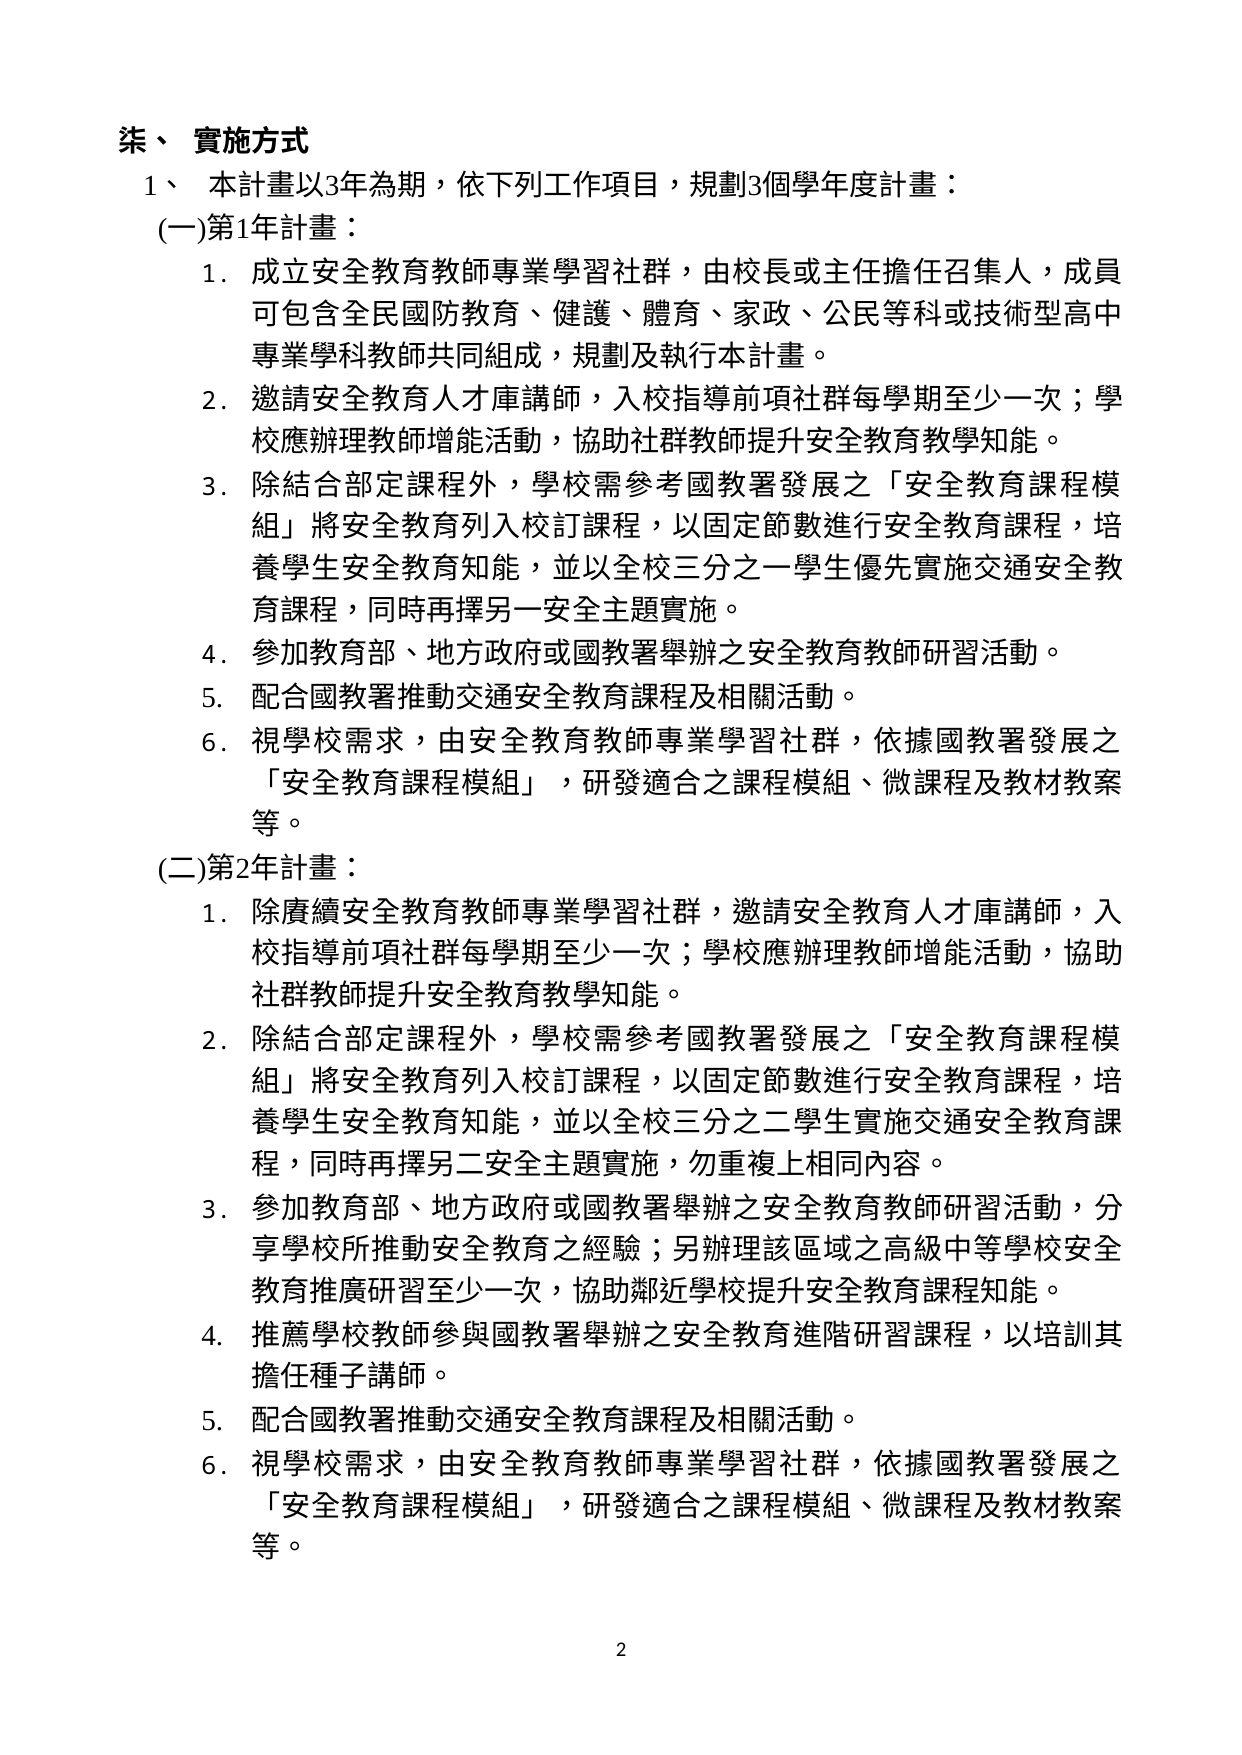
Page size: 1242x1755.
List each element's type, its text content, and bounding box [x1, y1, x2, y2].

list 推薦學校教師參與國教署舉辦之安全教育進階研習課程，以培訓其擔任種子講師。 [201, 1312, 1123, 1395]
list 配合國教署推動交通安全教育課程及相關活動。 [201, 674, 1123, 716]
list 除賡續安全教育教師專業學習社群，邀請安全教育人才庫講師，入校指導前項社群每學期至少一次；學校應辦理教師增能活動，協助社群教師提升安全教育教學知能。 [201, 889, 1123, 1014]
text (一)第1年計畫： [143, 206, 1123, 247]
list 配合國教署推動交通安全教育課程及相關活動。 [201, 1397, 1123, 1439]
list 除結合部定課程外，學校需參考國教署發展之「安全教育課程模組」將安全教育列入校訂課程，以固定節數進行安全教育課程，培養學生安全教育知能，並以全校三分之二學生實施交通安全教育課程，同時再擇另二安全主題實施，勿重複上相同內容。 [201, 1016, 1123, 1183]
list 成立安全教育教師專業學習社群，由校長或主任擔任召集人，成員可包含全民國防教育、健護、體育、家政、公民等科或技術型高中專業學科教師共同組成，規劃及執行本計畫。 [201, 249, 1123, 374]
list 邀請安全教育人才庫講師，入校指導前項社群每學期至少一次；學校應辦理教師增能活動，協助社群教師提升安全教育教學知能。 [201, 376, 1123, 460]
list 參加教育部、地方政府或國教署舉辦之安全教育教師研習活動，分享學校所推動安全教育之經驗；另辦理該區域之高級中等學校安全教育推廣研習至少一次，協助鄰近學校提升安全教育課程知能。 [201, 1185, 1123, 1310]
list 本計畫以3年為期，依下列工作項目，規劃3個學年度計畫： [143, 162, 1123, 203]
text (二)第2年計畫： [143, 845, 1123, 887]
list 視學校需求，由安全教育教師專業學習社群，依據國教署發展之「安全教育課程模組」，研發適合之課程模組、微課程及教材教案等。 [201, 718, 1123, 843]
list 視學校需求，由安全教育教師專業學習社群，依據國教署發展之「安全教育課程模組」，研發適合之課程模組、微課程及教材教案等。 [201, 1441, 1123, 1566]
list 除結合部定課程外，學校需參考國教署發展之「安全教育課程模組」將安全教育列入校訂課程，以固定節數進行安全教育課程，培養學生安全教育知能，並以全校三分之一學生優先實施交通安全教育課程，同時再擇另一安全主題實施。 [201, 462, 1123, 628]
list 實施方式 [118, 118, 1123, 160]
list 參加教育部、地方政府或國教署舉辦之安全教育教師研習活動。 [201, 631, 1123, 672]
